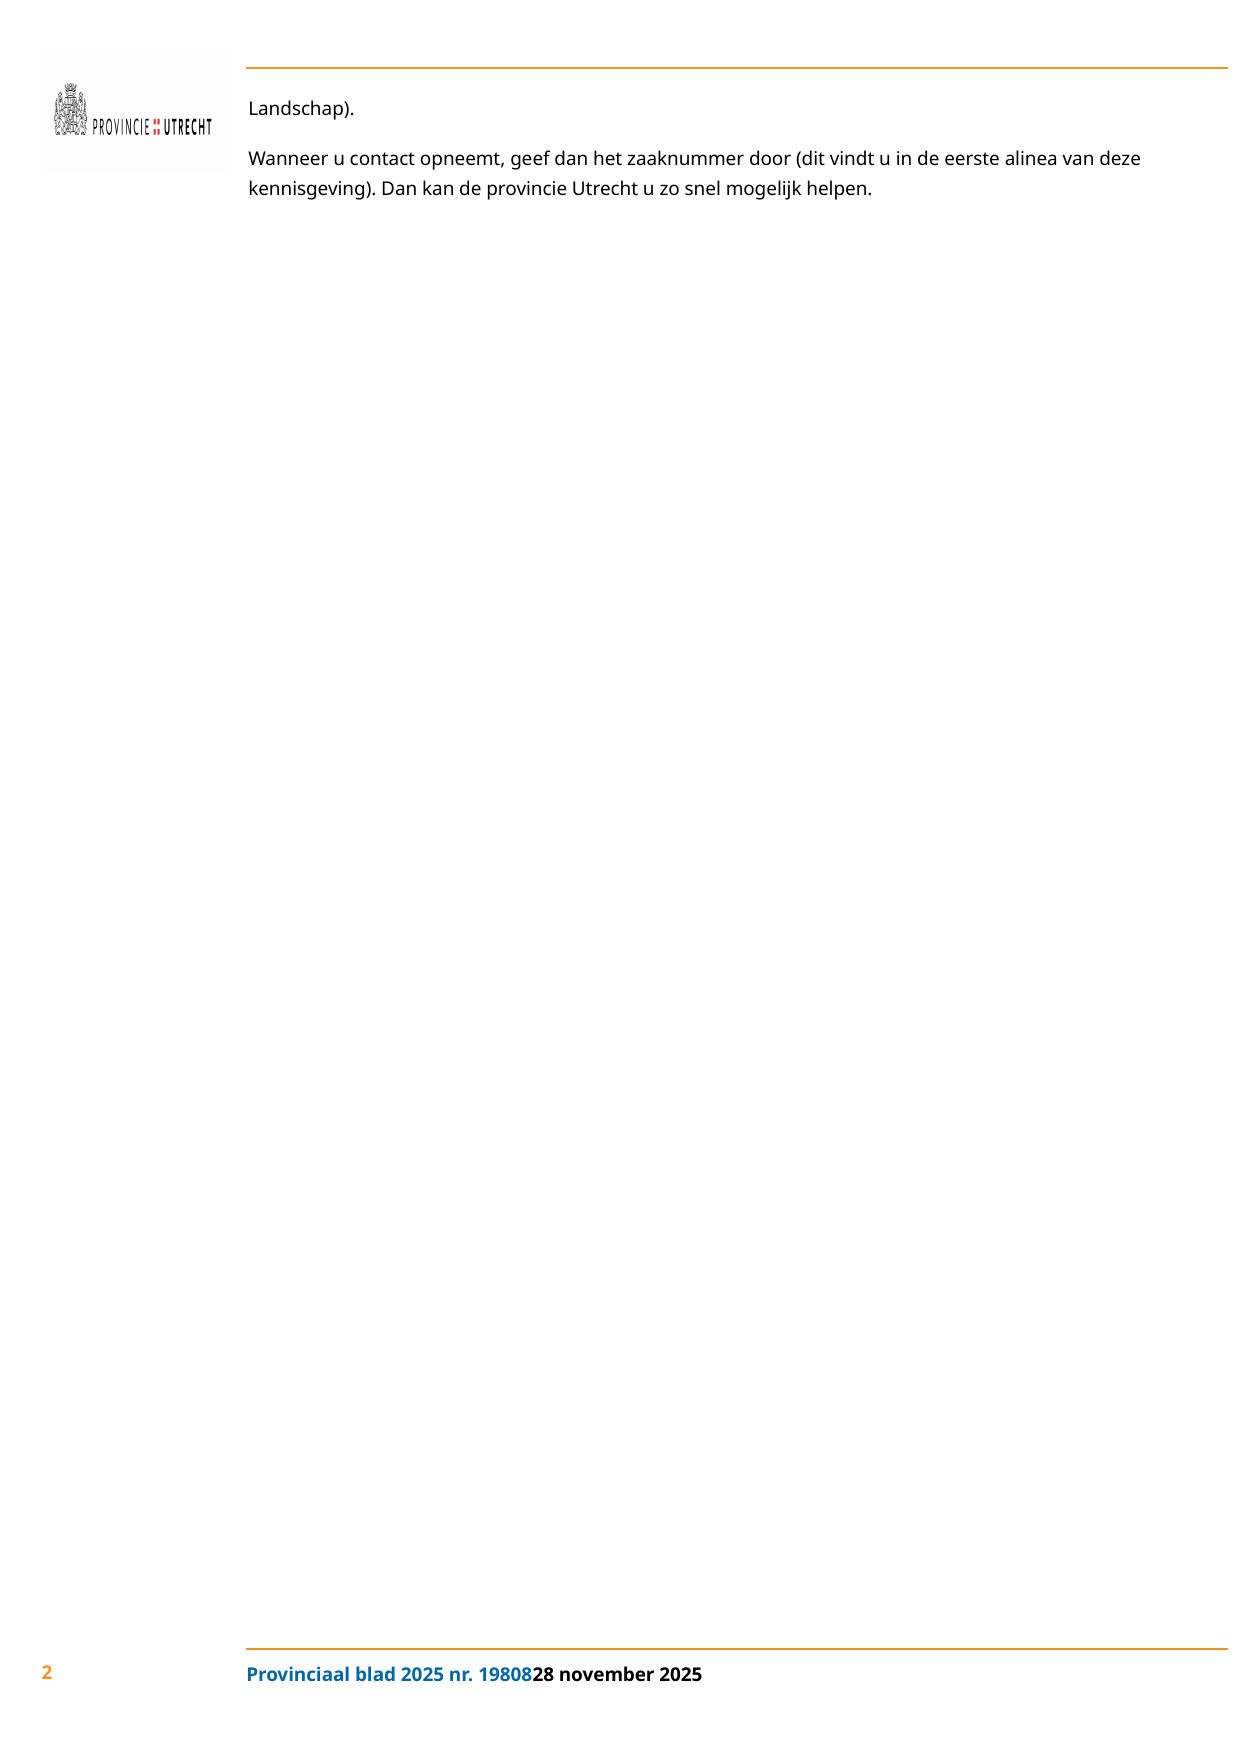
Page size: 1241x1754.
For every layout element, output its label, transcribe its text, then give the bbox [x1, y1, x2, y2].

text Landschap). [248, 95, 1152, 121]
text Wanneer u contact opneemt, geef dan het zaaknummer door (dit vindt u in de eerste alinea van deze kennisgeving). Dan kan de provincie Utrecht u zo snel mogelijk helpen. [248, 145, 1152, 201]
picture [41, 47, 231, 172]
